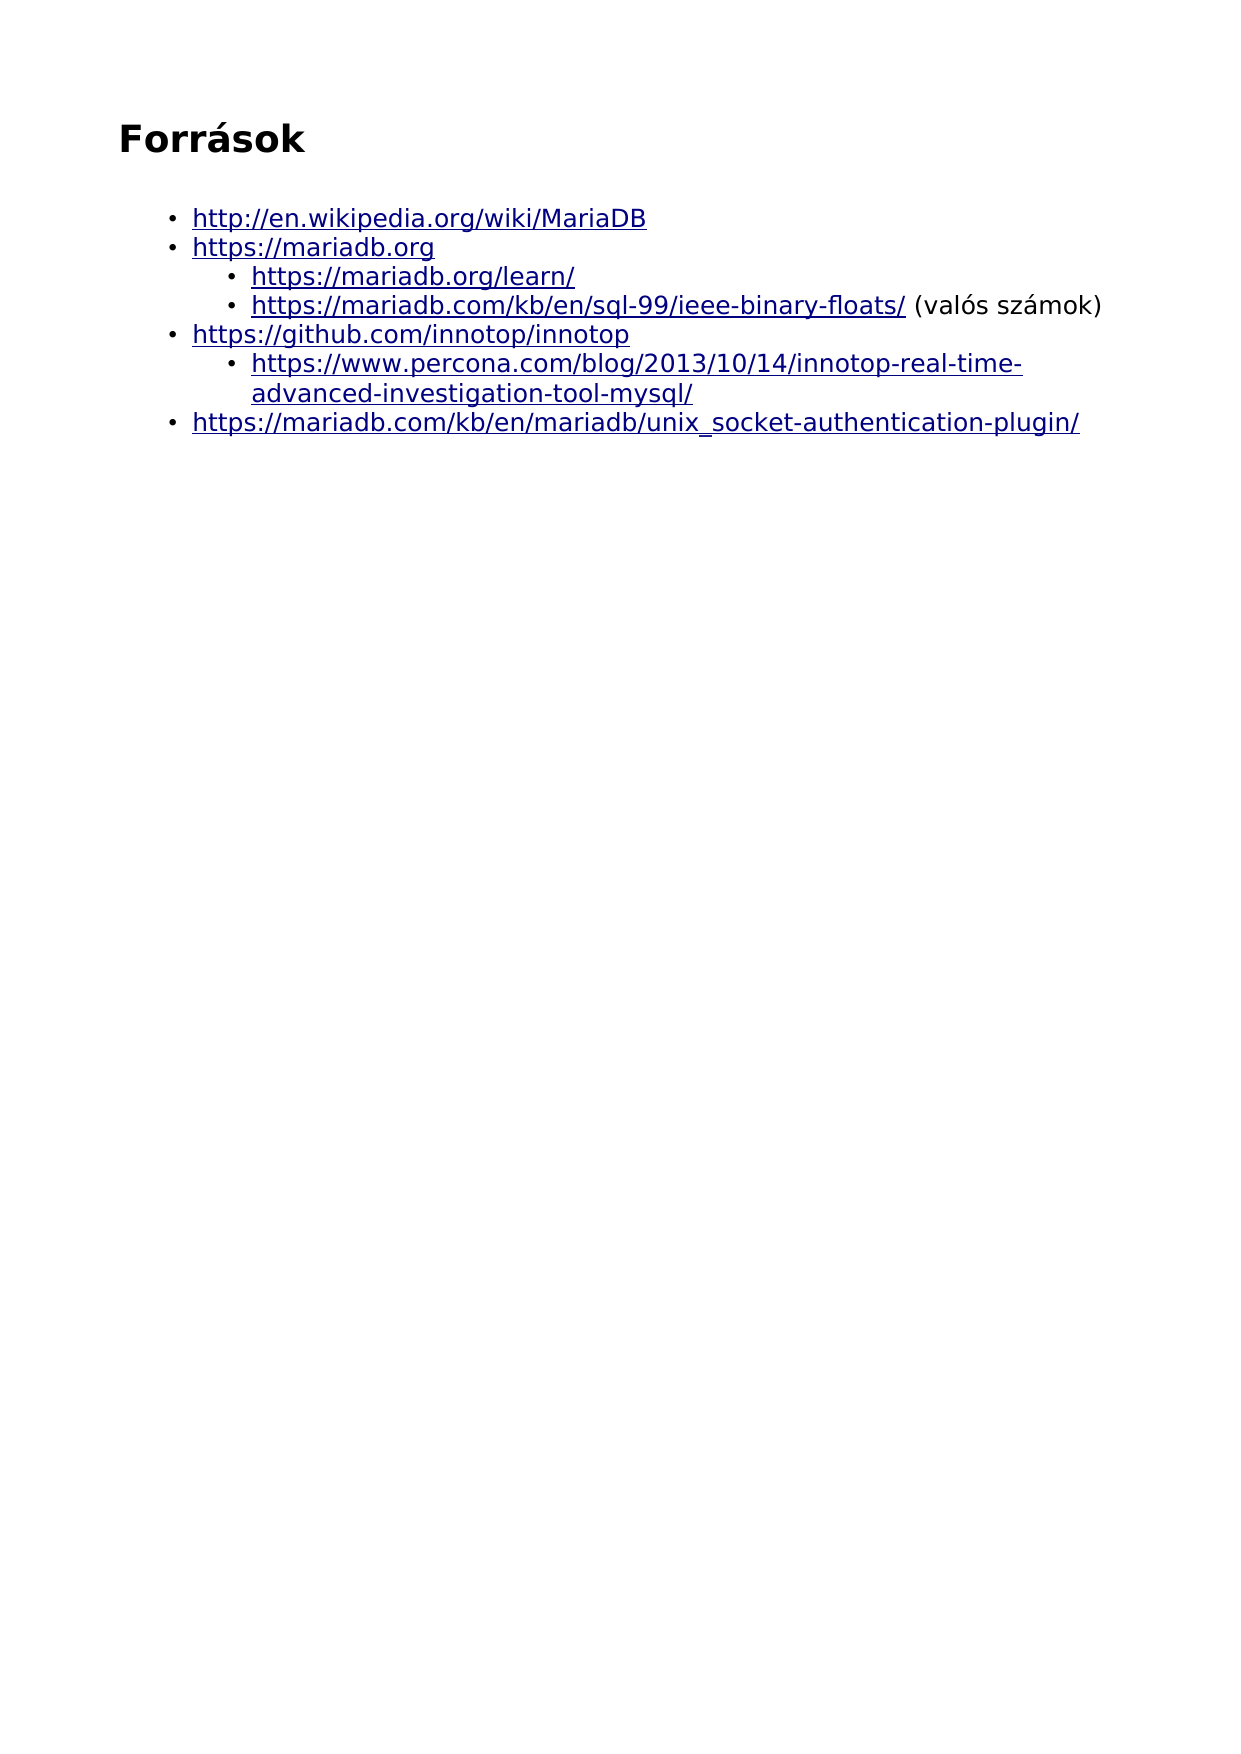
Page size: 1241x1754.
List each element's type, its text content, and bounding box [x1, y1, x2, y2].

list http://en.wikipedia.org/wiki/MariaDB [177, 204, 1122, 233]
list https://mariadb.com/kb/en/mariadb/unix_socket-authentication-plugin/ [177, 408, 1122, 437]
list https://www.percona.com/blog/2013/10/14/innotop-real-time-advanced-investigation-tool-mysql/ [236, 349, 1122, 408]
list https://mariadb.com/kb/en/sql-99/ieee-binary-floats/ (valós számok) [236, 291, 1122, 320]
list https://mariadb.org/learn/ [236, 262, 1122, 291]
list https://github.com/innotop/innotop [177, 320, 1122, 349]
subtitle Források [118, 118, 1122, 162]
list https://mariadb.org [177, 233, 1122, 262]
